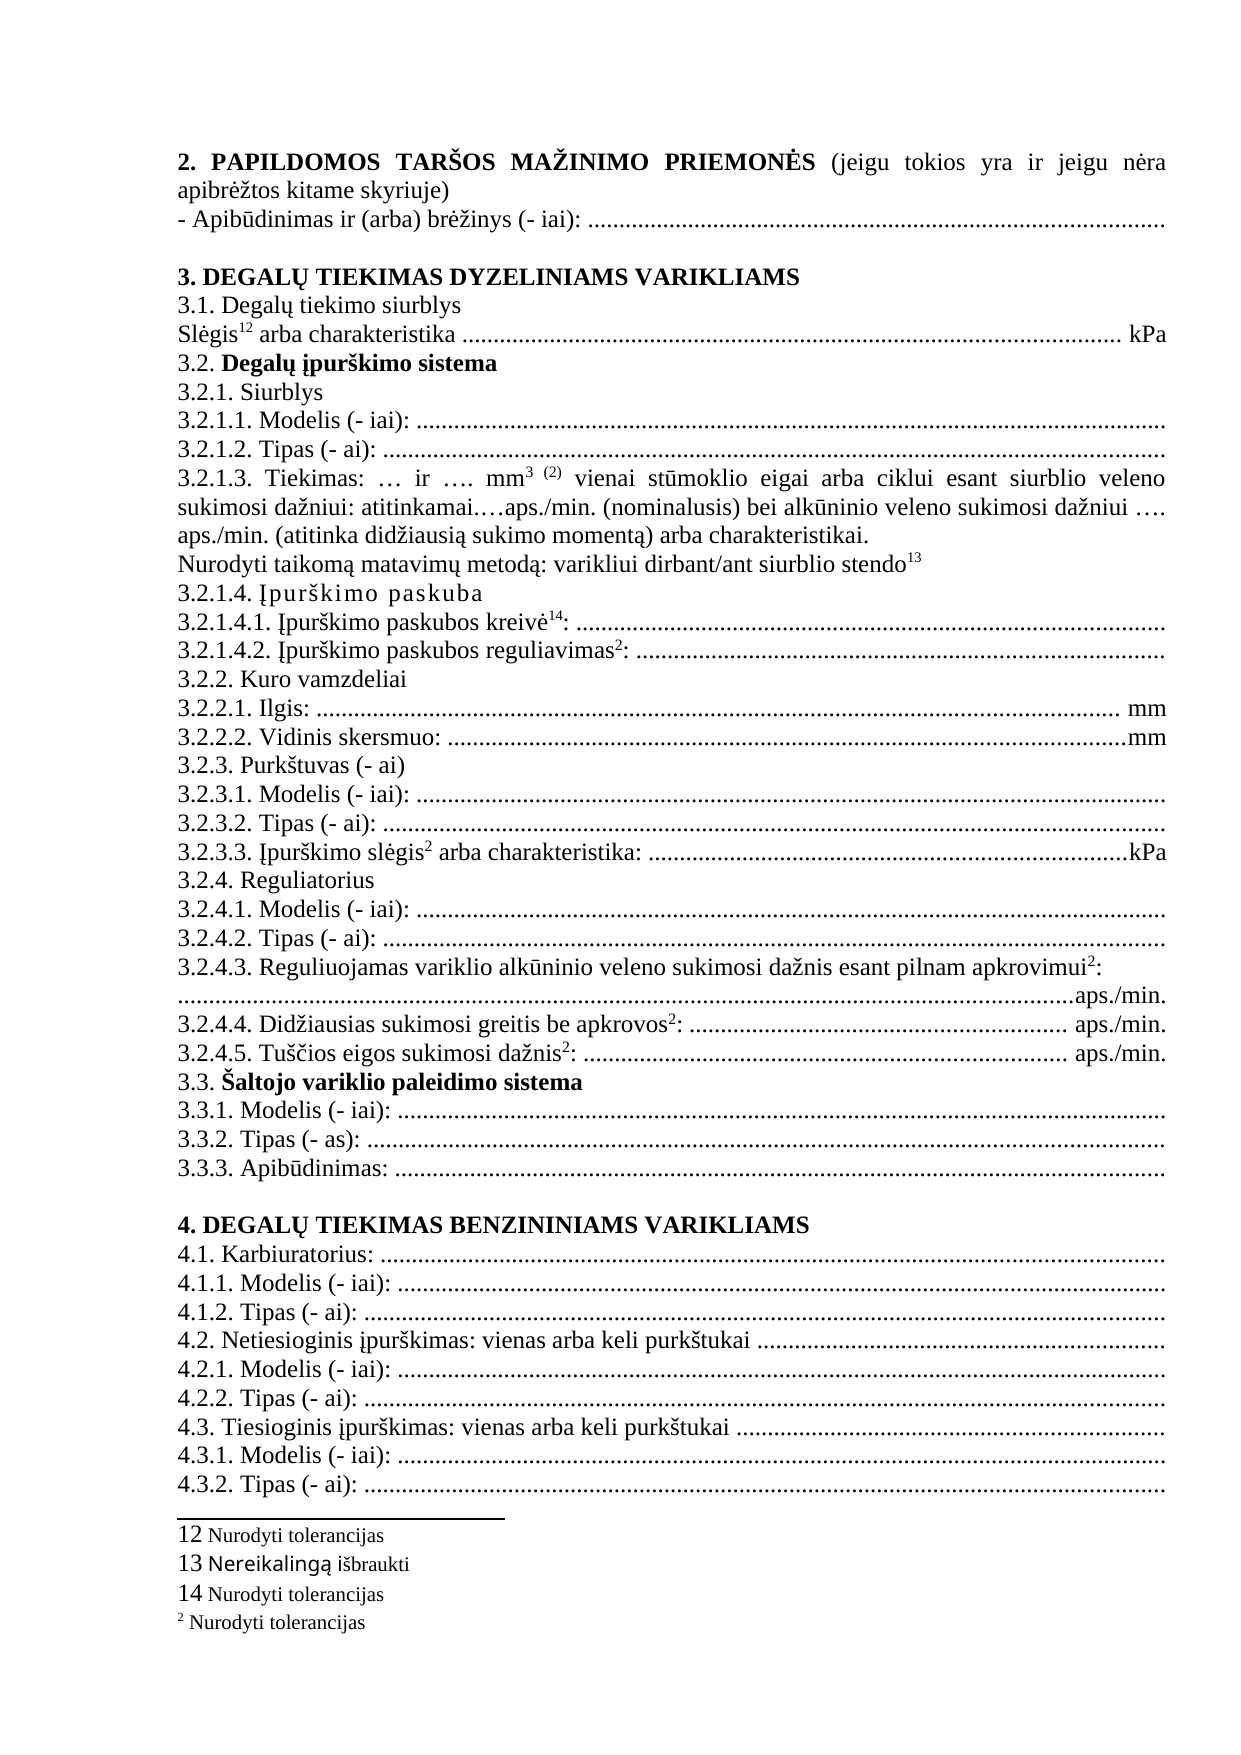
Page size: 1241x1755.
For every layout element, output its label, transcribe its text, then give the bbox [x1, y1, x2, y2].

text 3.2.1.1. Modelis (- iai): [177, 406, 1166, 434]
text Nurodyti taikomą matavimų metodą: varikliui dirbant/ant siurblio stendo [177, 549, 1166, 578]
text 3.2.4.2. Tipas (- ai): [177, 923, 1166, 952]
text 4.1. Karbiuratorius: [177, 1239, 1166, 1268]
text 3.2.1.4. Įpurškimo paskuba [177, 578, 1166, 607]
text 3.2.3. Purkštuvas (- ai) [177, 751, 1166, 779]
text 4.1.2. Tipas (- ai): [177, 1297, 1166, 1326]
text 4.3.1. Modelis (- iai): [177, 1441, 1166, 1469]
text 3.2.3.3. Įpurškimo slėgis2 arba charakteristika: kPa [177, 837, 1166, 866]
text 3.2.1. Siurblys [177, 377, 1166, 406]
text 3.2.3.2. Tipas (- ai): [177, 808, 1166, 837]
text 2 Nurodyti tolerancijas [177, 1607, 1166, 1636]
text 3.2.1.4.1. Įpurškimo paskubos kreivė: [177, 607, 1166, 636]
text 3.3.2. Tipas (- as): [177, 1124, 1166, 1153]
text 3.2.2.1. Ilgis: mm [177, 693, 1166, 722]
text 4.2. Netiesioginis įpurškimas: vienas arba keli purkštukai [177, 1326, 1166, 1354]
text aps./min. [177, 981, 1166, 1009]
text 2. PAPILDOMOS TARŠOS MAŽINIMO PRIEMONĖS (jeigu tokios yra ir jeigu nėra apibrėžtos kitame skyriuje) [177, 147, 1166, 204]
text 3.3. Šaltojo variklio paleidimo sistema [177, 1067, 1166, 1096]
text 3.2.4.1. Modelis (- iai): [177, 894, 1166, 923]
text 4.2.1. Modelis (- iai): [177, 1354, 1166, 1383]
text - Apibūdinimas ir (arba) brėžinys (- iai): [177, 204, 1166, 233]
text 3.2. Degalų įpurškimo sistema [177, 348, 1166, 377]
text 3. DEGALŲ TIEKIMAS DYZELINIAMS VARIKLIAMS [177, 262, 1166, 291]
text Nereikalingą išbraukti [177, 1548, 1166, 1578]
text 3.2.4.3. Reguliuojamas variklio alkūninio veleno sukimosi dažnis esant pilnam apkrovimui2: [177, 952, 1166, 981]
text 3.2.1.2. Tipas (- ai): [177, 434, 1166, 463]
text 3.2.2. Kuro vamzdeliai [177, 664, 1166, 693]
text 3.2.1.4.2. Įpurškimo paskubos reguliavimas2: [177, 636, 1166, 664]
text 3.3.1. Modelis (- iai): [177, 1096, 1166, 1124]
text 4. DEGALŲ TIEKIMAS BENZININIAMS VARIKLIAMS [177, 1211, 1166, 1239]
text 3.2.4.4. Didžiausias sukimosi greitis be apkrovos2: aps./min. [177, 1009, 1166, 1038]
text 3.2.3.1. Modelis (- iai): [177, 779, 1166, 808]
text 3.1. Degalų tiekimo siurblys [177, 291, 1166, 319]
text 3.2.1.3. Tiekimas: … ir …. mm3 (2) vienai stūmoklio eigai arba ciklui esant siurblio veleno sukimosi dažniui: atitinkamai.…aps./min. (nominalusis) bei alkūninio veleno sukimosi dažniui …. aps./min. (atitinka didžiausią sukimo momentą) arba charakteristikai. [177, 463, 1166, 549]
text 3.3.3. Apibūdinimas: [177, 1153, 1166, 1182]
text 4.3. Tiesioginis įpurškimas: vienas arba keli purkštukai [177, 1412, 1166, 1441]
text 3.2.4. Reguliatorius [177, 866, 1166, 894]
text 4.2.2. Tipas (- ai): [177, 1383, 1166, 1412]
text Nurodyti tolerancijas [177, 1519, 1166, 1548]
text 3.2.4.5. Tuščios eigos sukimosi dažnis2: aps./min. [177, 1038, 1166, 1067]
text Nurodyti tolerancijas [177, 1578, 1166, 1607]
text 4.1.1. Modelis (- iai): [177, 1268, 1166, 1297]
text Slėgis arba charakteristika kPa [177, 319, 1166, 348]
text 3.2.2.2. Vidinis skersmuo: mm [177, 722, 1166, 751]
text 4.3.2. Tipas (- ai): [177, 1469, 1166, 1498]
